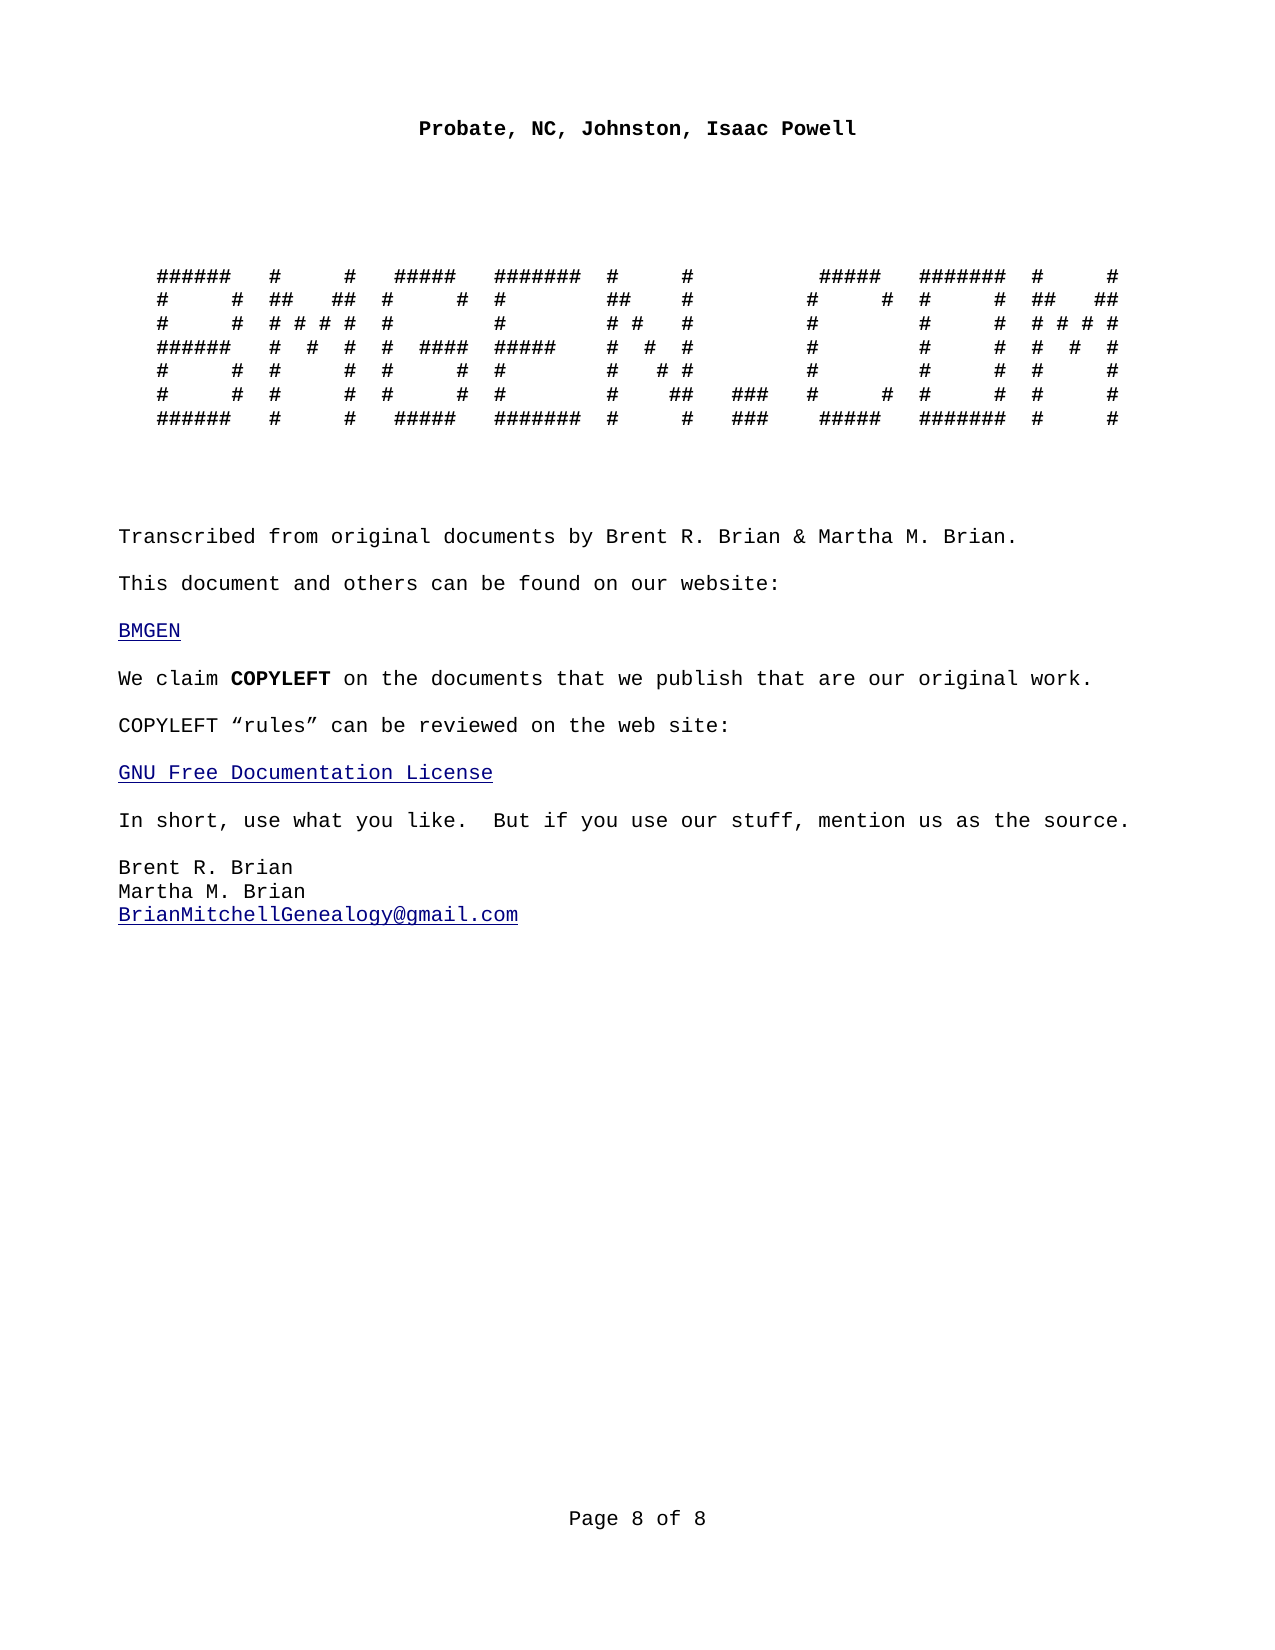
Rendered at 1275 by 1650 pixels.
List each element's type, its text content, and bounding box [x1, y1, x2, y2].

text We claim COPYLEFT on the documents that we publish that are our original work. [118, 668, 1157, 691]
text ###### # # ##### ####### # # ##### ####### # # [118, 266, 1157, 289]
text Brent R. Brian [118, 857, 1157, 881]
text BMGEN [118, 621, 1157, 644]
text This document and others can be found on our website: [118, 573, 1157, 597]
text # # # # # # # # # # # # # # # # # # [118, 313, 1157, 337]
text Martha M. Brian [118, 881, 1157, 904]
text BrianMitchellGenealogy@gmail.com [118, 904, 1157, 928]
text Transcribed from original documents by Brent R. Brian & Martha M. Brian. [118, 526, 1157, 549]
text ###### # # ##### ####### # # ### ##### ####### # # [118, 408, 1157, 431]
text # # ## ## # # # ## # # # # # ## ## [118, 289, 1157, 313]
text ###### # # # # #### ##### # # # # # # # # # [118, 337, 1157, 360]
text GNU Free Documentation License [118, 762, 1157, 786]
text COPYLEFT “rules” can be reviewed on the web site: [118, 715, 1157, 739]
text In short, use what you like. But if you use our stuff, mention us as the source. [118, 810, 1157, 833]
text # # # # # # # # # # # # # # # [118, 360, 1157, 384]
text # # # # # # # # ## ### # # # # # # [118, 384, 1157, 408]
